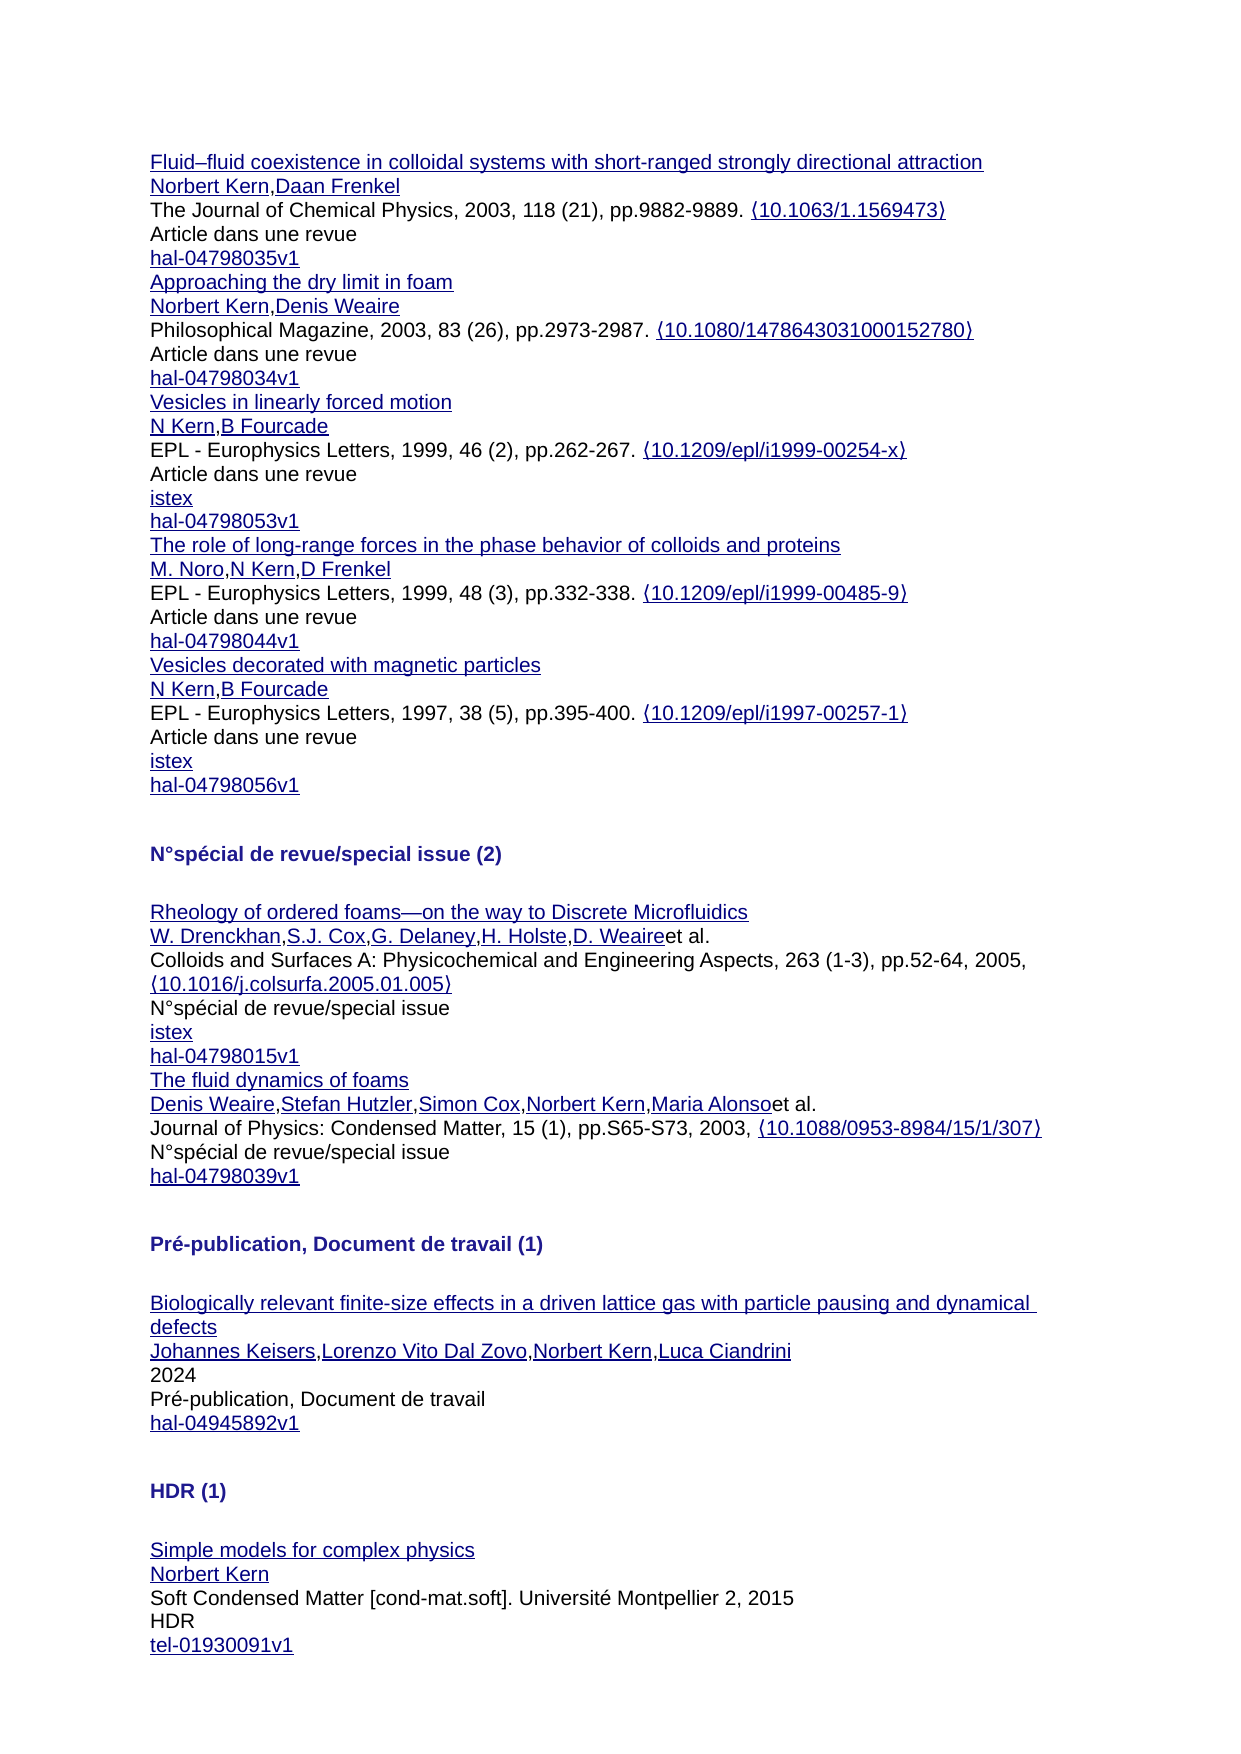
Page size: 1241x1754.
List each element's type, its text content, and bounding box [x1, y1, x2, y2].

subtitle Pré-publication, Document de travail (1) [150, 1232, 1090, 1256]
table_header Simple models for complex physics Norbert Kern Soft Condensed Matter [cond-mat.soft]. Université Montpellier 2, 2015 HDR tel-01930091v1 [150, 1538, 1090, 1657]
table_cell Approaching the dry limit in foam Norbert Kern,Denis Weaire Philosophical Magazine, 2003, 83 (26), pp.2973-2987. ⟨10.1080/1478643031000152780⟩ Article dans une revue hal-04798034v1 [150, 270, 1090, 389]
table_cell Vesicles decorated with magnetic particles N Kern,B Fourcade EPL - Europhysics Letters, 1997, 38 (5), pp.395-400. ⟨10.1209/epl/i1997-00257-1⟩ Article dans une revue istex hal-04798056v1 [150, 653, 1090, 797]
table_cell The fluid dynamics of foams Denis Weaire,Stefan Hutzler,Simon Cox,Norbert Kern,Maria Alonsoet al. Journal of Physics: Condensed Matter, 15 (1), pp.S65-S73, 2003, ⟨10.1088/0953-8984/15/1/307⟩ N°spécial de revue/special issue hal-04798039v1 [150, 1068, 1090, 1187]
table_cell Vesicles in linearly forced motion N Kern,B Fourcade EPL - Europhysics Letters, 1999, 46 (2), pp.262-267. ⟨10.1209/epl/i1999-00254-x⟩ Article dans une revue istex hal-04798053v1 [150, 390, 1090, 533]
subtitle HDR (1) [150, 1479, 1090, 1503]
table_header Biologically relevant finite-size effects in a driven lattice gas with particle pausing and dynamical defects Johannes Keisers,Lorenzo Vito Dal Zovo,Norbert Kern,Luca Ciandrini 2024 Pré-publication, Document de travail hal-04945892v1 [150, 1291, 1090, 1434]
subtitle N°spécial de revue/special issue (2) [150, 842, 1090, 866]
table_cell The role of long-range forces in the phase behavior of colloids and proteins M. Noro,N Kern,D Frenkel EPL - Europhysics Letters, 1999, 48 (3), pp.332-338. ⟨10.1209/epl/i1999-00485-9⟩ Article dans une revue hal-04798044v1 [150, 533, 1090, 653]
table_header Rheology of ordered foams—on the way to Discrete Microfluidics W. Drenckhan,S.J. Cox,G. Delaney,H. Holste,D. Weaireet al. Colloids and Surfaces A: Physicochemical and Engineering Aspects, 263 (1-3), pp.52-64, 2005, ⟨10.1016/j.colsurfa.2005.01.005⟩ N°spécial de revue/special issue istex hal-04798015v1 [150, 900, 1090, 1068]
table_cell Fluid–fluid coexistence in colloidal systems with short-ranged strongly directional attraction Norbert Kern,Daan Frenkel The Journal of Chemical Physics, 2003, 118 (21), pp.9882-9889. ⟨10.1063/1.1569473⟩ Article dans une revue hal-04798035v1 [150, 150, 1090, 270]
